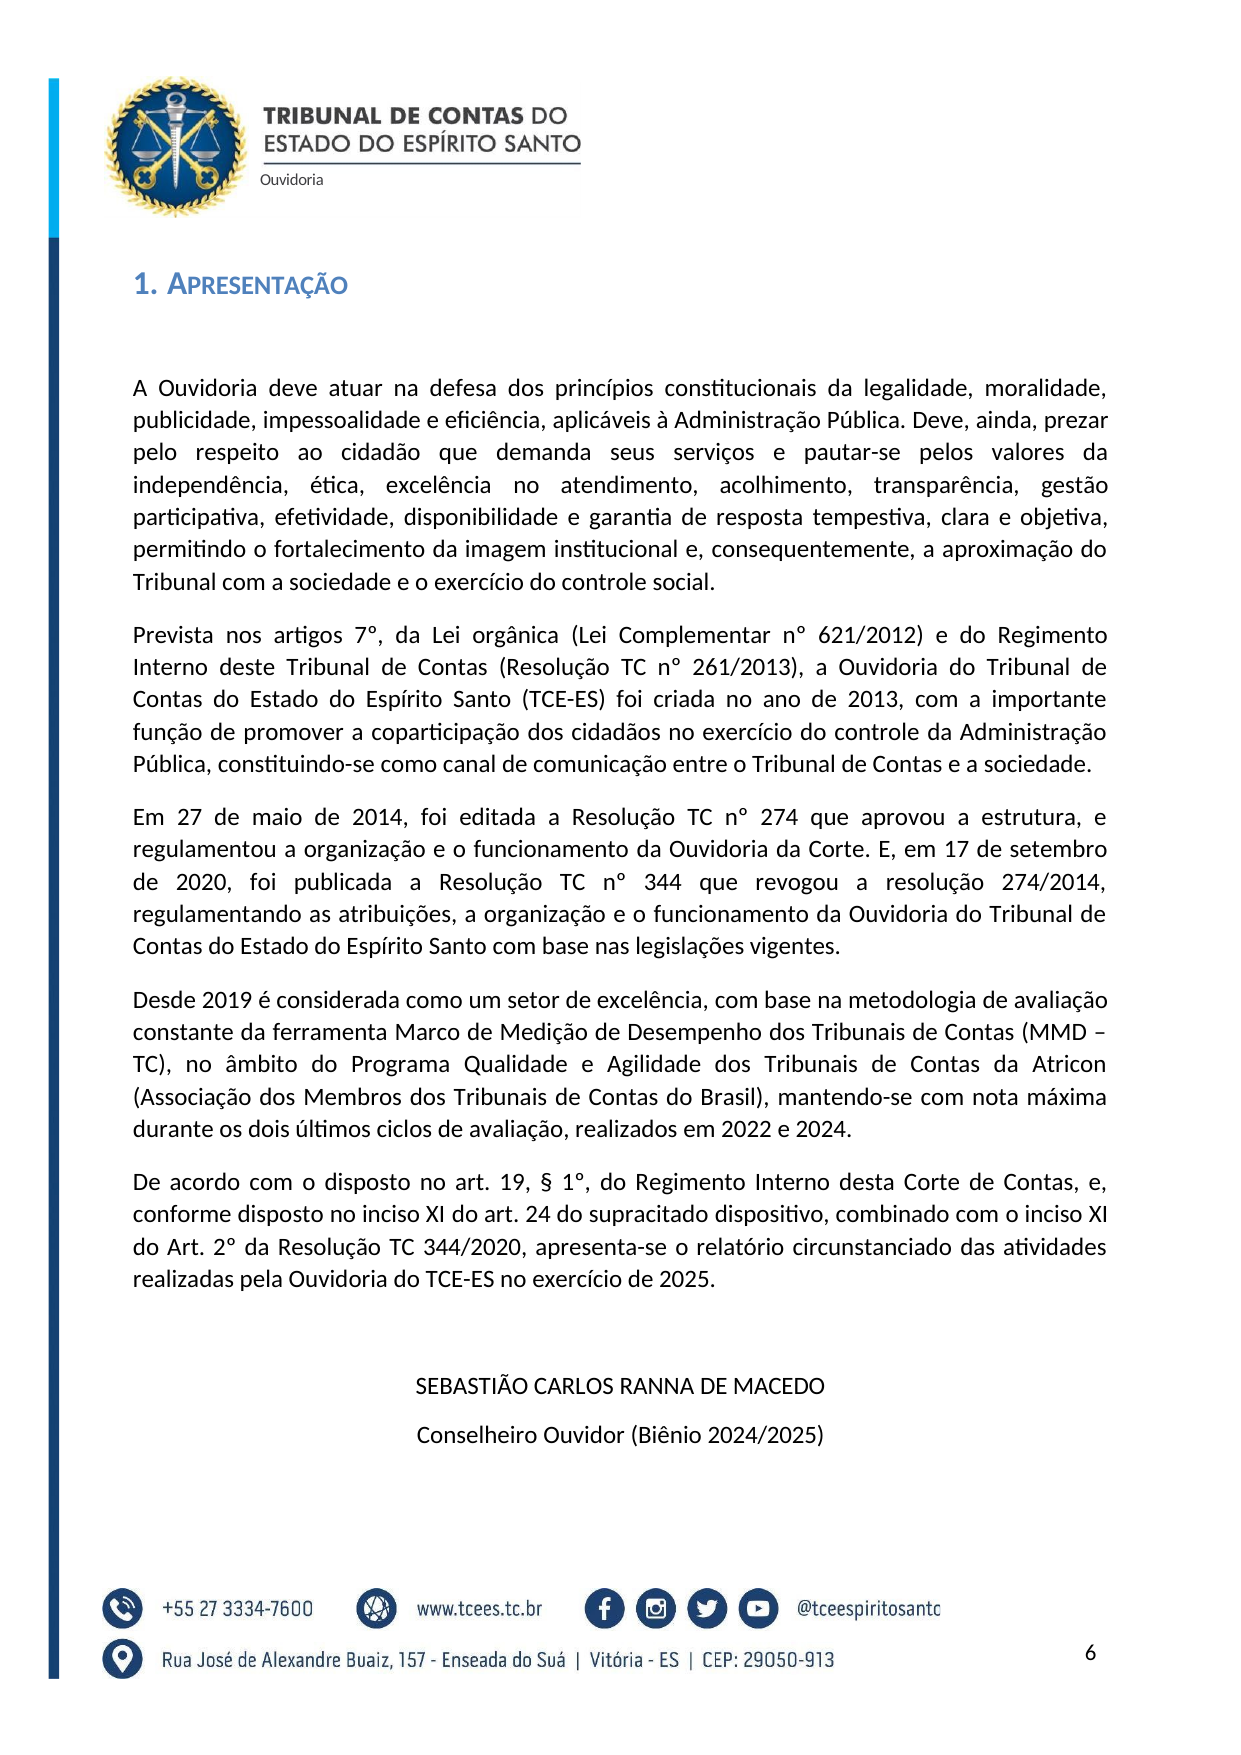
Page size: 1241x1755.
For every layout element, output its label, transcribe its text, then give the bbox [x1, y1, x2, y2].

text Desde 2019 é considerada como um setor de excelência, com base na metodologia de avaliação constante da ferramenta Marco de Medição de Desempenho dos Tribunais de Contas (MMD – TC), no âmbito do Programa Qualidade e Agilidade dos Tribunais de Contas da Atricon (Associação dos Membros dos Tribunais de Contas do Brasil), mantendo-se com nota máxima durante os dois últimos ciclos de avaliação, realizados em 2022 e 2024. [133, 984, 1108, 1143]
list Apresentação [133, 262, 1123, 302]
text Prevista nos artigos 7º, da Lei orgânica (Lei Complementar nº 621/2012) e do Regimento Interno deste Tribunal de Contas (Resolução TC nº 261/2013), a Ouvidoria do Tribunal de Contas do Estado do Espírito Santo (TCE-ES) foi criada no ano de 2013, com a importante função de promover a coparticipação dos cidadãos no exercício do controle da Administração Pública, constituindo-se como canal de comunicação entre o Tribunal de Contas e a sociedade. [133, 619, 1108, 779]
text Conselheiro Ouvidor (Biênio 2024/2025) [406, 1420, 835, 1450]
text Em 27 de maio de 2014, foi editada a Resolução TC nº 274 que aprovou a estrutura, e regulamentou a organização e o funcionamento da Ouvidoria da Corte. E, em 17 de setembro de 2020, foi publicada a Resolução TC nº 344 que revogou a resolução 274/2014, regulamentando as atribuições, a organização e o funcionamento da Ouvidoria do Tribunal de Contas do Estado do Espírito Santo com base nas legislações vigentes. [133, 801, 1108, 961]
text A Ouvidoria deve atuar na defesa dos princípios constitucionais da legalidade, moralidade, publicidade, impessoalidade e eficiência, aplicáveis à Administração Pública. Deve, ainda, prezar pelo respeito ao cidadão que demanda seus serviços e pautar-se pelos valores da independência, ética, excelência no atendimento, acolhimento, transparência, gestão participativa, efetividade, disponibilidade e garantia de resposta tempestiva, clara e objetiva, permitindo o fortalecimento da imagem institucional e, consequentemente, a aproximação do Tribunal com a sociedade e o exercício do controle social. [133, 372, 1108, 596]
text De acordo com o disposto no art. 19, § 1º, do Regimento Interno desta Corte de Contas, e, conforme disposto no inciso XI do art. 24 do supracitado dispositivo, combinado com o inciso XI do Art. 2º da Resolução TC 344/2020, apresenta-se o relatório circunstanciado das atividades realizadas pela Ouvidoria do TCE-ES no exercício de 2025. [133, 1166, 1108, 1294]
text SEBASTIÃO CARLOS RANNA DE MACEDO [406, 1370, 835, 1400]
